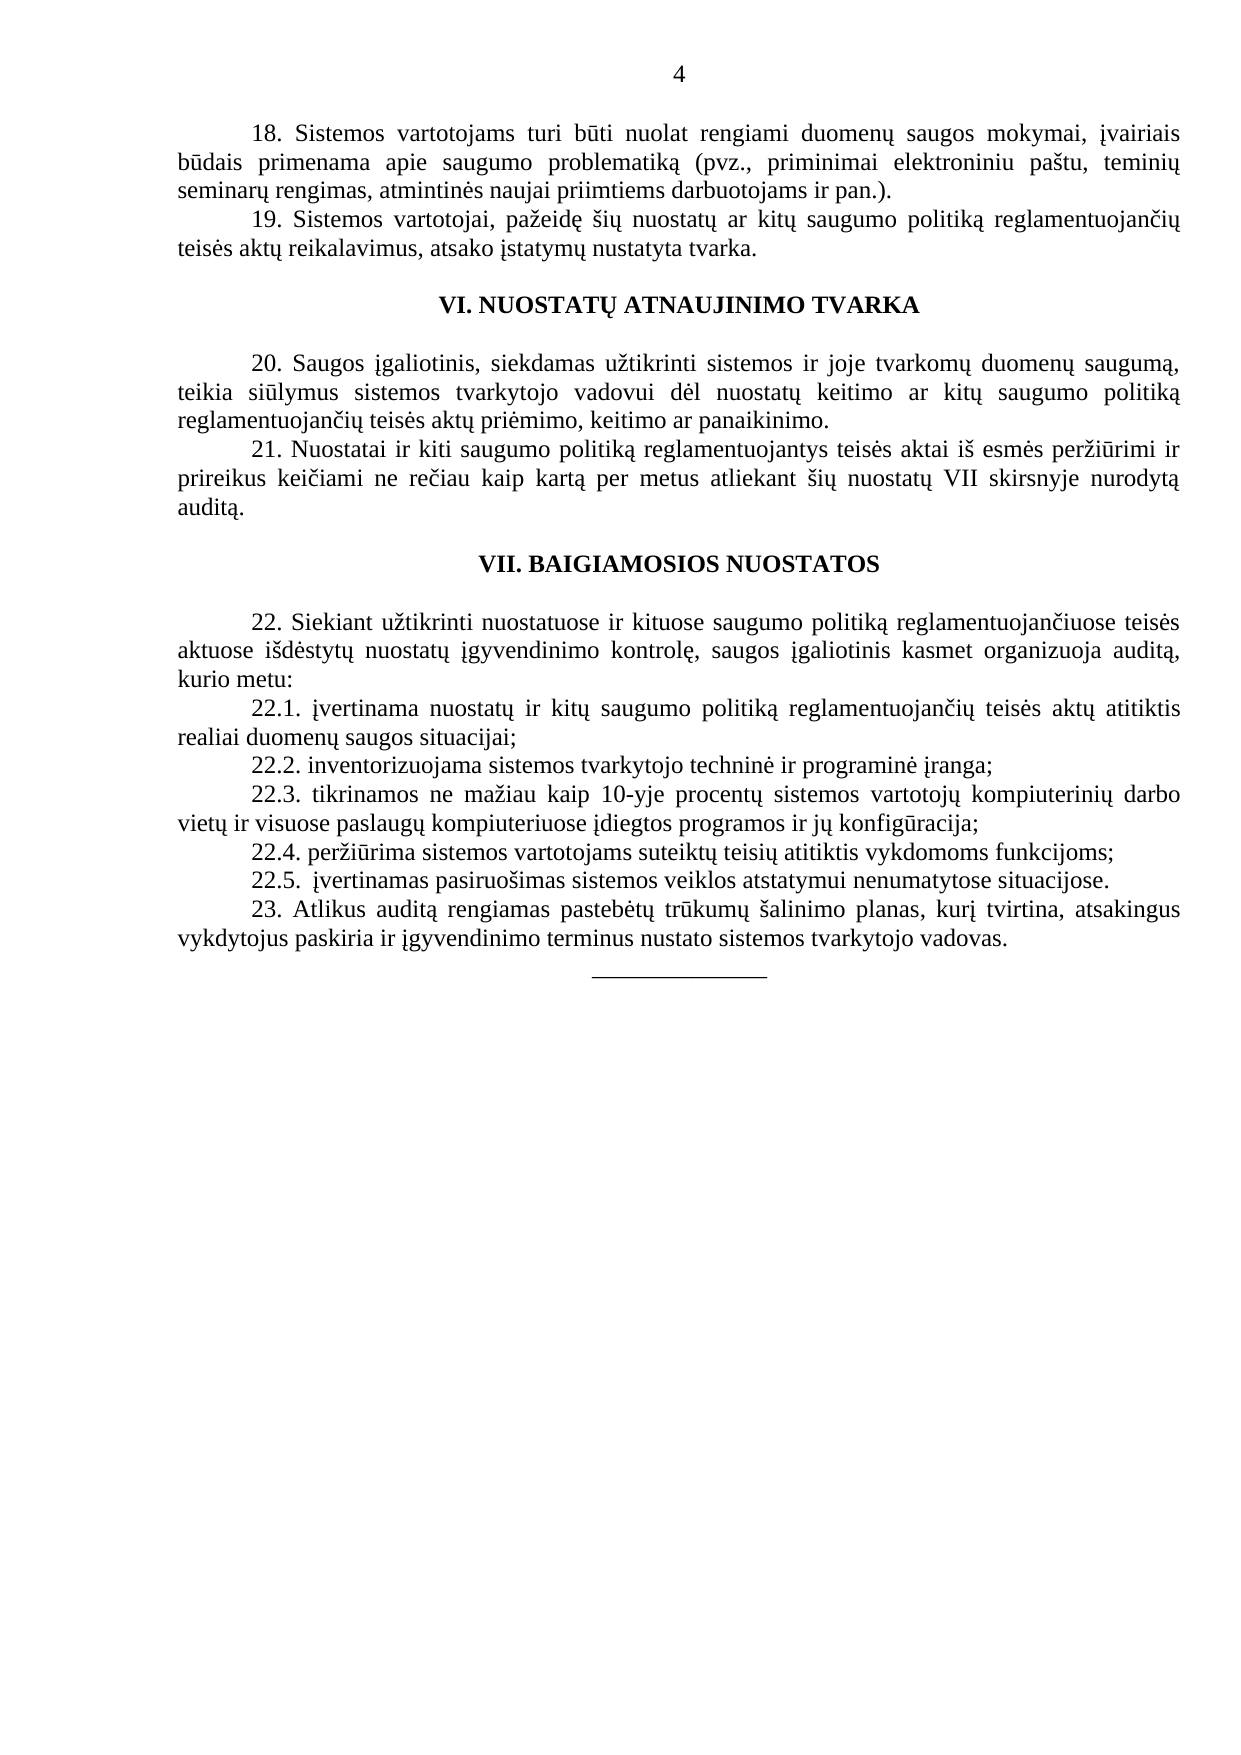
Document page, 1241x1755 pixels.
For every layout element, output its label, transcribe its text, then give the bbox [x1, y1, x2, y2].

text 23. Atlikus auditą rengiamas pastebėtų trūkumų šalinimo planas, kurį tvirtina, atsakingus vykdytojus paskiria ir įgyvendinimo terminus nustato sistemos tvarkytojo vadovas. [177, 894, 1181, 952]
text 22.1. įvertinama nuostatų ir kitų saugumo politiką reglamentuojančių teisės aktų atitiktis realiai duomenų saugos situacijai; [177, 693, 1181, 751]
text VI. NUOSTATŲ ATNAUJINIMO TVARKA [177, 291, 1181, 319]
text 22.5. įvertinamas pasiruošimas sistemos veiklos atstatymui nenumatytose situacijose. [177, 866, 1181, 894]
text 22. Siekiant užtikrinti nuostatuose ir kituose saugumo politiką reglamentuojančiuose teisės aktuose išdėstytų nuostatų įgyvendinimo kontrolę, saugos įgaliotinis kasmet organizuoja auditą, kurio metu: [177, 607, 1181, 693]
text ______________ [177, 952, 1181, 981]
text 22.4. peržiūrima sistemos vartotojams suteiktų teisių atitiktis vykdomoms funkcijoms; [177, 837, 1181, 866]
text 21. Nuostatai ir kiti saugumo politiką reglamentuojantys teisės aktai iš esmės peržiūrimi ir prireikus keičiami ne rečiau kaip kartą per metus atliekant šių nuostatų VII skirsnyje nurodytą auditą. [177, 434, 1181, 521]
text 22.2. inventorizuojama sistemos tvarkytojo techninė ir programinė įranga; [177, 751, 1181, 779]
text 19. Sistemos vartotojai, pažeidę šių nuostatų ar kitų saugumo politiką reglamentuojančių teisės aktų reikalavimus, atsako įstatymų nustatyta tvarka. [177, 204, 1181, 262]
text VII. Baigiamosios nuostatos [177, 549, 1181, 578]
text 22.3. tikrinamos ne mažiau kaip 10-yje procentų sistemos vartotojų kompiuterinių darbo vietų ir visuose paslaugų kompiuteriuose įdiegtos programos ir jų konfigūracija; [177, 779, 1181, 837]
text 20. Saugos įgaliotinis, siekdamas užtikrinti sistemos ir joje tvarkomų duomenų saugumą, teikia siūlymus sistemos tvarkytojo vadovui dėl nuostatų keitimo ar kitų saugumo politiką reglamentuojančių teisės aktų priėmimo, keitimo ar panaikinimo. [177, 348, 1181, 434]
text 18. Sistemos vartotojams turi būti nuolat rengiami duomenų saugos mokymai, įvairiais būdais primenama apie saugumo problematiką (pvz., priminimai elektroniniu paštu, teminių seminarų rengimas, atmintinės naujai priimtiems darbuotojams ir pan.). [177, 118, 1181, 204]
